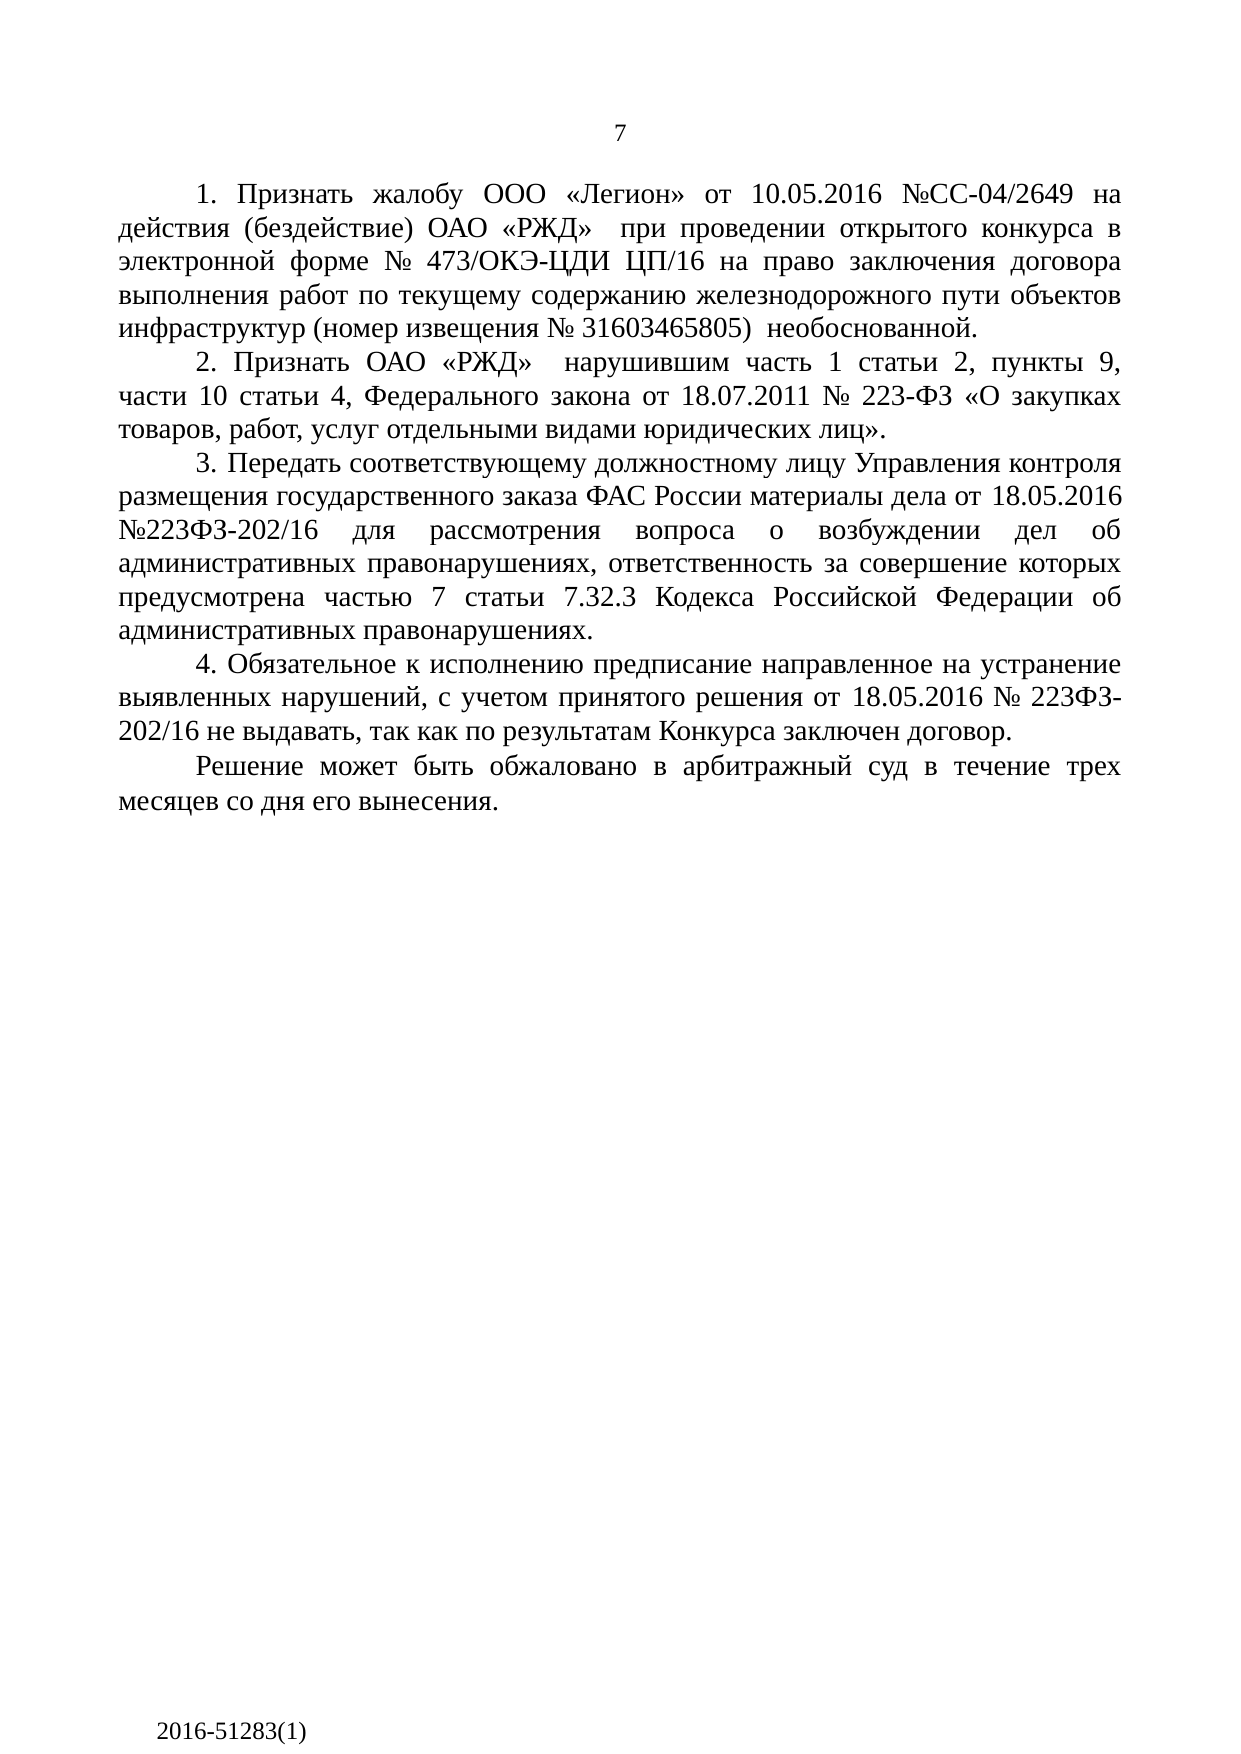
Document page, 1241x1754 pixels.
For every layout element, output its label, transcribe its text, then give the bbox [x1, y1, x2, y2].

list Передать соответствующему должностному лицу Управления контроля размещения государственного заказа ФАС России материалы дела от 18.05.2016 №223ФЗ-202/16 для рассмотрения вопроса о возбуждении дел об административных правонарушениях, ответственность за совершение которых предусмотрена частью 7 статьи 7.32.3 Кодекса Российской Федерации об административных правонарушениях. [118, 445, 1122, 646]
text 2. Признать ОАО «РЖД» нарушившим часть 1 статьи 2, пункты 9, части 10 статьи 4, Федерального закона от 18.07.2011 № 223-ФЗ «О закупках товаров, работ, услуг отдельными видами юридических лиц». [118, 344, 1122, 445]
text Решение может быть обжаловано в арбитражный суд в течение трех месяцев со дня его вынесения. [118, 747, 1122, 817]
text 1. Признать жалобу ООО «Легион» от 10.05.2016 №СС-04/2649 на действия (бездействие) ОАО «РЖД» при проведении открытого конкурса в электронной форме № 473/ОКЭ-ЦДИ ЦП/16 на право заключения договора выполнения работ по текущему содержанию железнодорожного пути объектов инфраструктур (номер извещения № 31603465805) необоснованной. [118, 176, 1122, 344]
list Обязательное к исполнению предписание направленное на устранение выявленных нарушений, с учетом принятого решения от 18.05.2016 № 223ФЗ-202/16 не выдавать, так как по результатам Конкурса заключен договор. [118, 646, 1122, 747]
